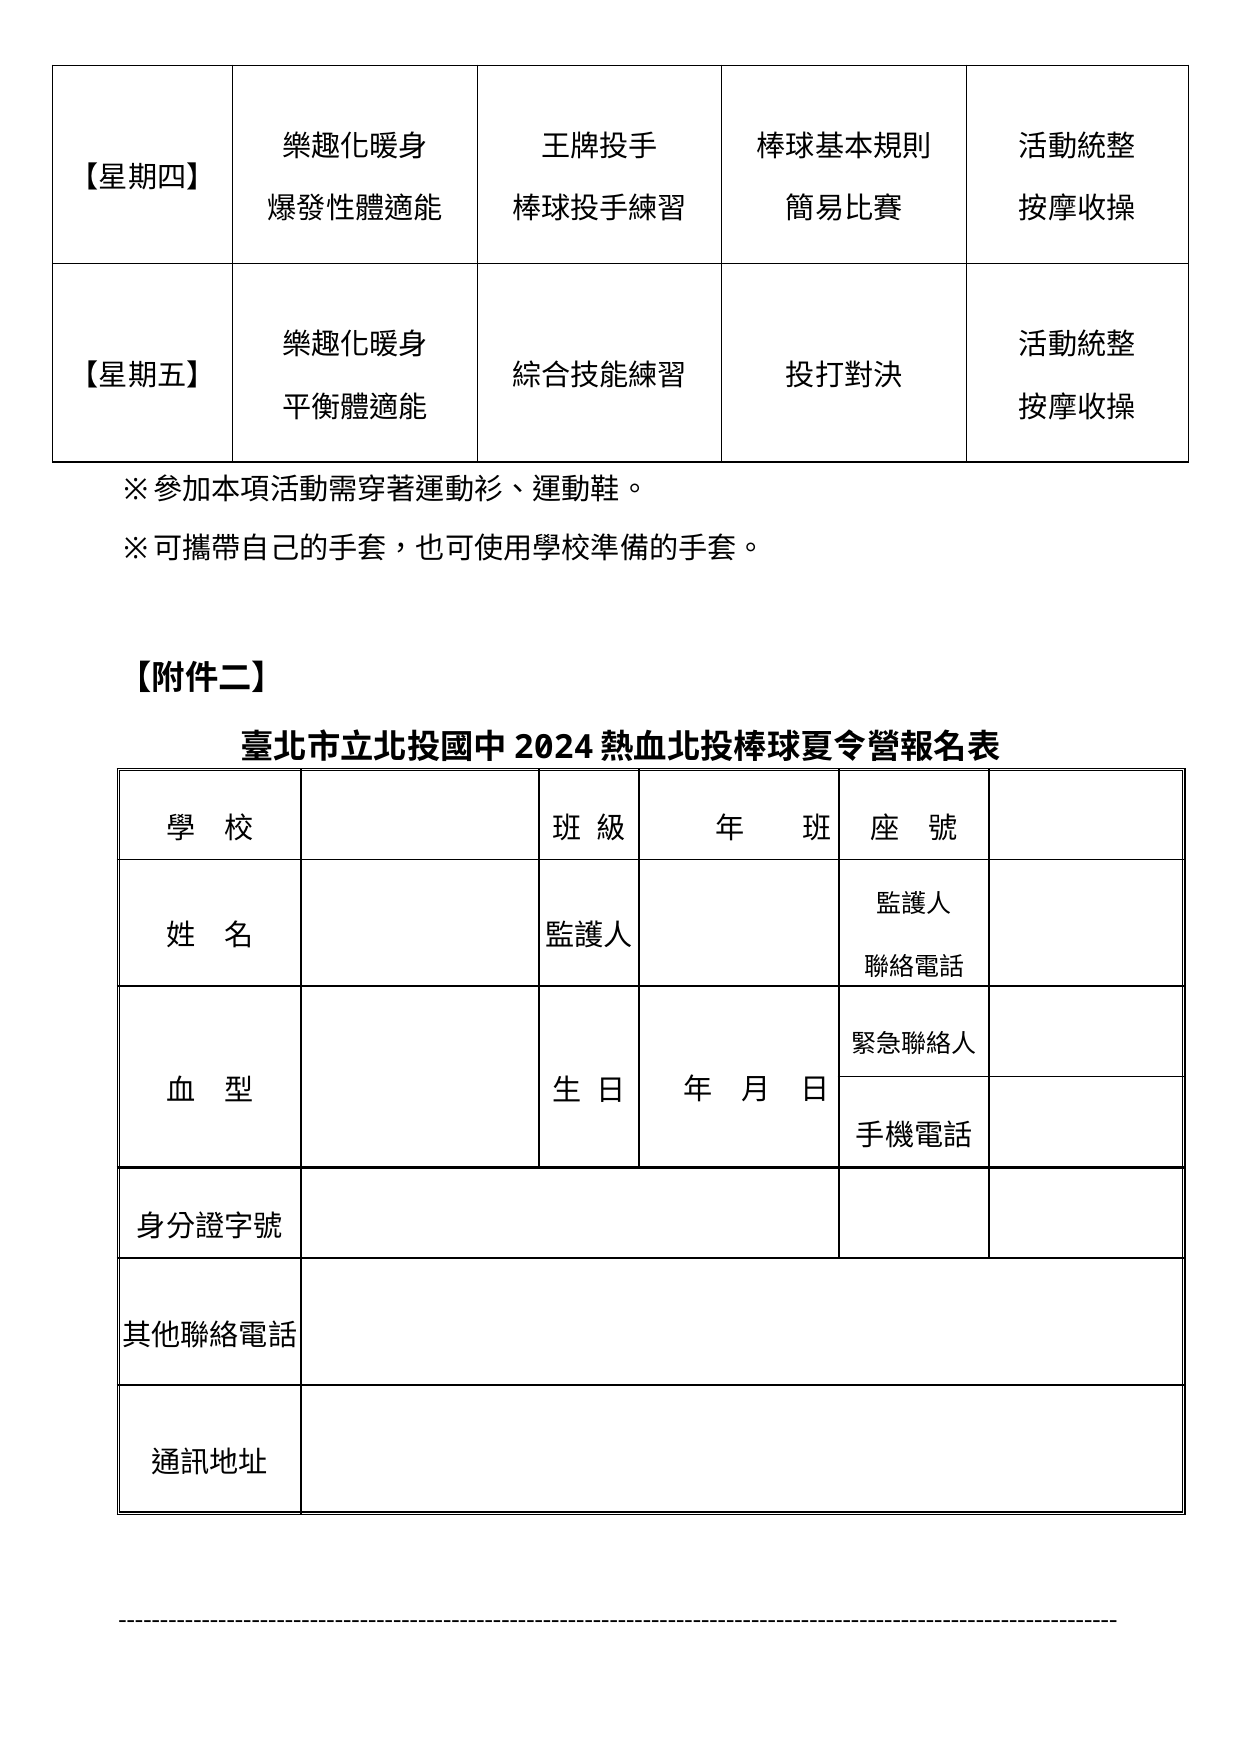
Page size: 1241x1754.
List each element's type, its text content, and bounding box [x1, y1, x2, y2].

table_cell 手機電話 [840, 1077, 988, 1166]
text ※參加本項活動需穿著運動衫、運動鞋。 [118, 463, 1122, 508]
table_cell 投打對決 [722, 264, 966, 461]
table_cell [302, 860, 538, 985]
table_header [990, 771, 1182, 859]
table_header 學 校 [120, 771, 300, 859]
table_cell 樂趣化暖身 爆發性體適能 [233, 66, 477, 263]
table_cell [990, 987, 1182, 1076]
table_cell 血 型 [120, 987, 300, 1166]
table_cell 王牌投手 棒球投手練習 [478, 66, 721, 263]
table_cell [302, 987, 538, 1166]
table_cell 綜合技能練習 [478, 264, 721, 461]
table_header [302, 771, 538, 859]
text ------------------------------------------------------------------------------------------------------------------------ [118, 1577, 1122, 1639]
table_cell 監護人 [540, 860, 638, 985]
table_cell 【星期四】 [53, 66, 232, 263]
table_cell [990, 1077, 1182, 1166]
table_header 座 號 [840, 771, 988, 859]
table_cell 活動統整 按摩收操 [967, 66, 1188, 263]
text 臺北市立北投國中2024熱血北投棒球夏令營報名表 [118, 720, 1122, 768]
table_cell [302, 1169, 838, 1257]
text ※可攜帶自己的手套，也可使用學校準備的手套。 [118, 508, 1122, 571]
table_cell [990, 1169, 1182, 1257]
table_cell 棒球基本規則 簡易比賽 [722, 66, 966, 263]
table_cell [990, 860, 1182, 985]
table_cell 樂趣化暖身 平衡體適能 [233, 264, 477, 461]
table_cell 監護人 聯絡電話 [840, 860, 988, 985]
table_cell [640, 860, 838, 985]
table_cell 身分證字號 [120, 1169, 300, 1257]
table_cell [840, 1169, 988, 1257]
table_cell [302, 1259, 1182, 1384]
table_cell [302, 1386, 1182, 1511]
table_cell 生 日 [540, 987, 638, 1166]
table_cell 姓 名 [120, 860, 300, 985]
table_cell 緊急聯絡人 [840, 987, 988, 1076]
text 【附件二】 [118, 633, 1122, 696]
table_header 班 級 [540, 771, 638, 859]
table_cell 其他聯絡電話 [120, 1259, 300, 1384]
table_cell 通訊地址 [120, 1386, 300, 1511]
table_cell 【星期五】 [53, 264, 232, 461]
table_cell 年 月 日 [640, 987, 838, 1166]
table_cell 活動統整 按摩收操 [967, 264, 1188, 461]
table_header 年 班 [640, 771, 838, 859]
